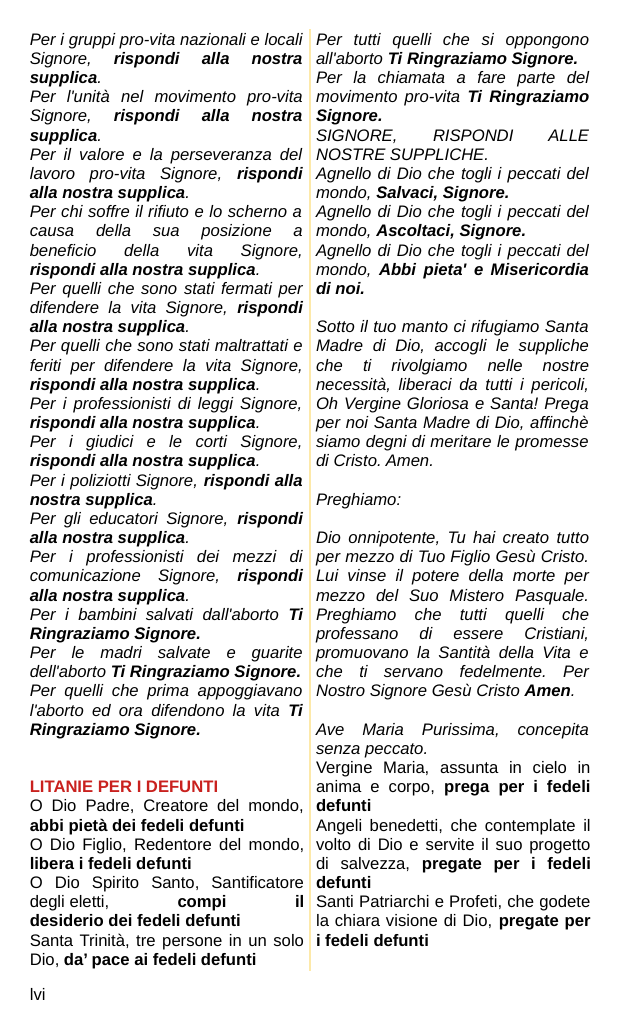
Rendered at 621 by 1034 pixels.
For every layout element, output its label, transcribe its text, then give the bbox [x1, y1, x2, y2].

text Per tutti quelli che si oppongono all'aborto Ti Ringraziamo Signore. [316, 29, 591, 68]
text Per i gruppi pro-vita nazionali e locali Signore, rispondi alla nostra supplica. [29, 29, 304, 87]
text Per il valore e la perseveranza del lavoro pro-vita Signore, rispondi alla nostra supplica. [29, 144, 304, 202]
subtitle LITANIE PER I DEFUNTI [29, 777, 304, 796]
text Per le madri salvate e guarite dell'aborto Ti Ringraziamo Signore. [29, 643, 304, 681]
text O Dio Figlio, Redentore del mondo, libera i fedeli defunti [29, 834, 304, 873]
text Vergine Maria, assunta in cielo in anima e corpo, prega per i fedeli defunti [316, 758, 591, 815]
text Per i professionisti dei mezzi di comunicazione Signore, rispondi alla nostra supplica. [29, 547, 304, 604]
text Per i poliziotti Signore, rispondi alla nostra supplica. [29, 470, 304, 509]
text Angeli benedetti, che contemplate il volto di Dio e servite il suo progetto di salvezza, pregate per i fedeli defunti [316, 815, 591, 892]
text Agnello di Dio che togli i peccati del mondo, Salvaci, Signore. [316, 164, 591, 202]
text Dio onnipotente, Tu hai creato tutto per mezzo di Tuo Figlio Gesù Cristo. Lui vinse il potere della morte per mezzo del Suo Mistero Pasquale. Preghiamo che tutti quelli che professano di essere Cristiani, promuovano la Santità della Vita e che ti servano fedelmente. Per Nostro Signore Gesù Cristo Amen. [316, 528, 591, 700]
text Santa Trinità, tre persone in un solo Dio, da’ pace ai fedeli defunti [29, 930, 304, 969]
text Per l'unità nel movimento pro-vita Signore, rispondi alla nostra supplica. [29, 87, 304, 144]
text SIGNORE, RISPONDI ALLE NOSTRE SUPPLICHE. [316, 125, 591, 164]
text O Dio Spirito Santo, Santificatore degli eletti, compi il desiderio dei fedeli defunti [29, 873, 304, 930]
text Per chi soffre il rifiuto e lo scherno a causa della sua posizione a beneficio della vita Signore, rispondi alla nostra supplica. [29, 202, 304, 279]
text Per quelli che sono stati maltrattati e feriti per difendere la vita Signore, rispondi alla nostra supplica. [29, 336, 304, 394]
text Per i giudici e le corti Signore, rispondi alla nostra supplica. [29, 432, 304, 470]
text Agnello di Dio che togli i peccati del mondo, Abbi pieta' e Misericordia di noi. [316, 240, 591, 298]
text Per gli educatori Signore, rispondi alla nostra supplica. [29, 509, 304, 547]
text Santi Patriarchi e Profeti, che godete la chiara visione di Dio, pregate per i fedeli defunti [316, 892, 591, 949]
text Preghiamo: [316, 489, 591, 509]
text Per i bambini salvati dall'aborto Ti Ringraziamo Signore. [29, 604, 304, 643]
text Per i professionisti di leggi Signore, rispondi alla nostra supplica. [29, 394, 304, 432]
text Ave Maria Purissima, concepita senza peccato. [316, 719, 591, 758]
text Agnello di Dio che togli i peccati del mondo, Ascoltaci, Signore. [316, 202, 591, 240]
text Per la chiamata a fare parte del movimento pro-vita Ti Ringraziamo Signore. [316, 68, 591, 125]
text Sotto il tuo manto ci rifugiamo Santa Madre di Dio, accogli le suppliche che ti rivolgiamo nelle nostre necessità, liberaci da tutti i pericoli, Oh Vergine Gloriosa e Santa! Prega per noi Santa Madre di Dio, affinchè siamo degni di meritare le promesse di Cristo. Amen. [316, 317, 591, 470]
text Per quelli che prima appoggiavano l'aborto ed ora difendono la vita Ti Ringraziamo Signore. [29, 681, 304, 739]
text O Dio Padre, Creatore del mondo, abbi pietà dei fedeli defunti [29, 796, 304, 834]
text Per quelli che sono stati fermati per difendere la vita Signore, rispondi alla nostra supplica. [29, 279, 304, 336]
